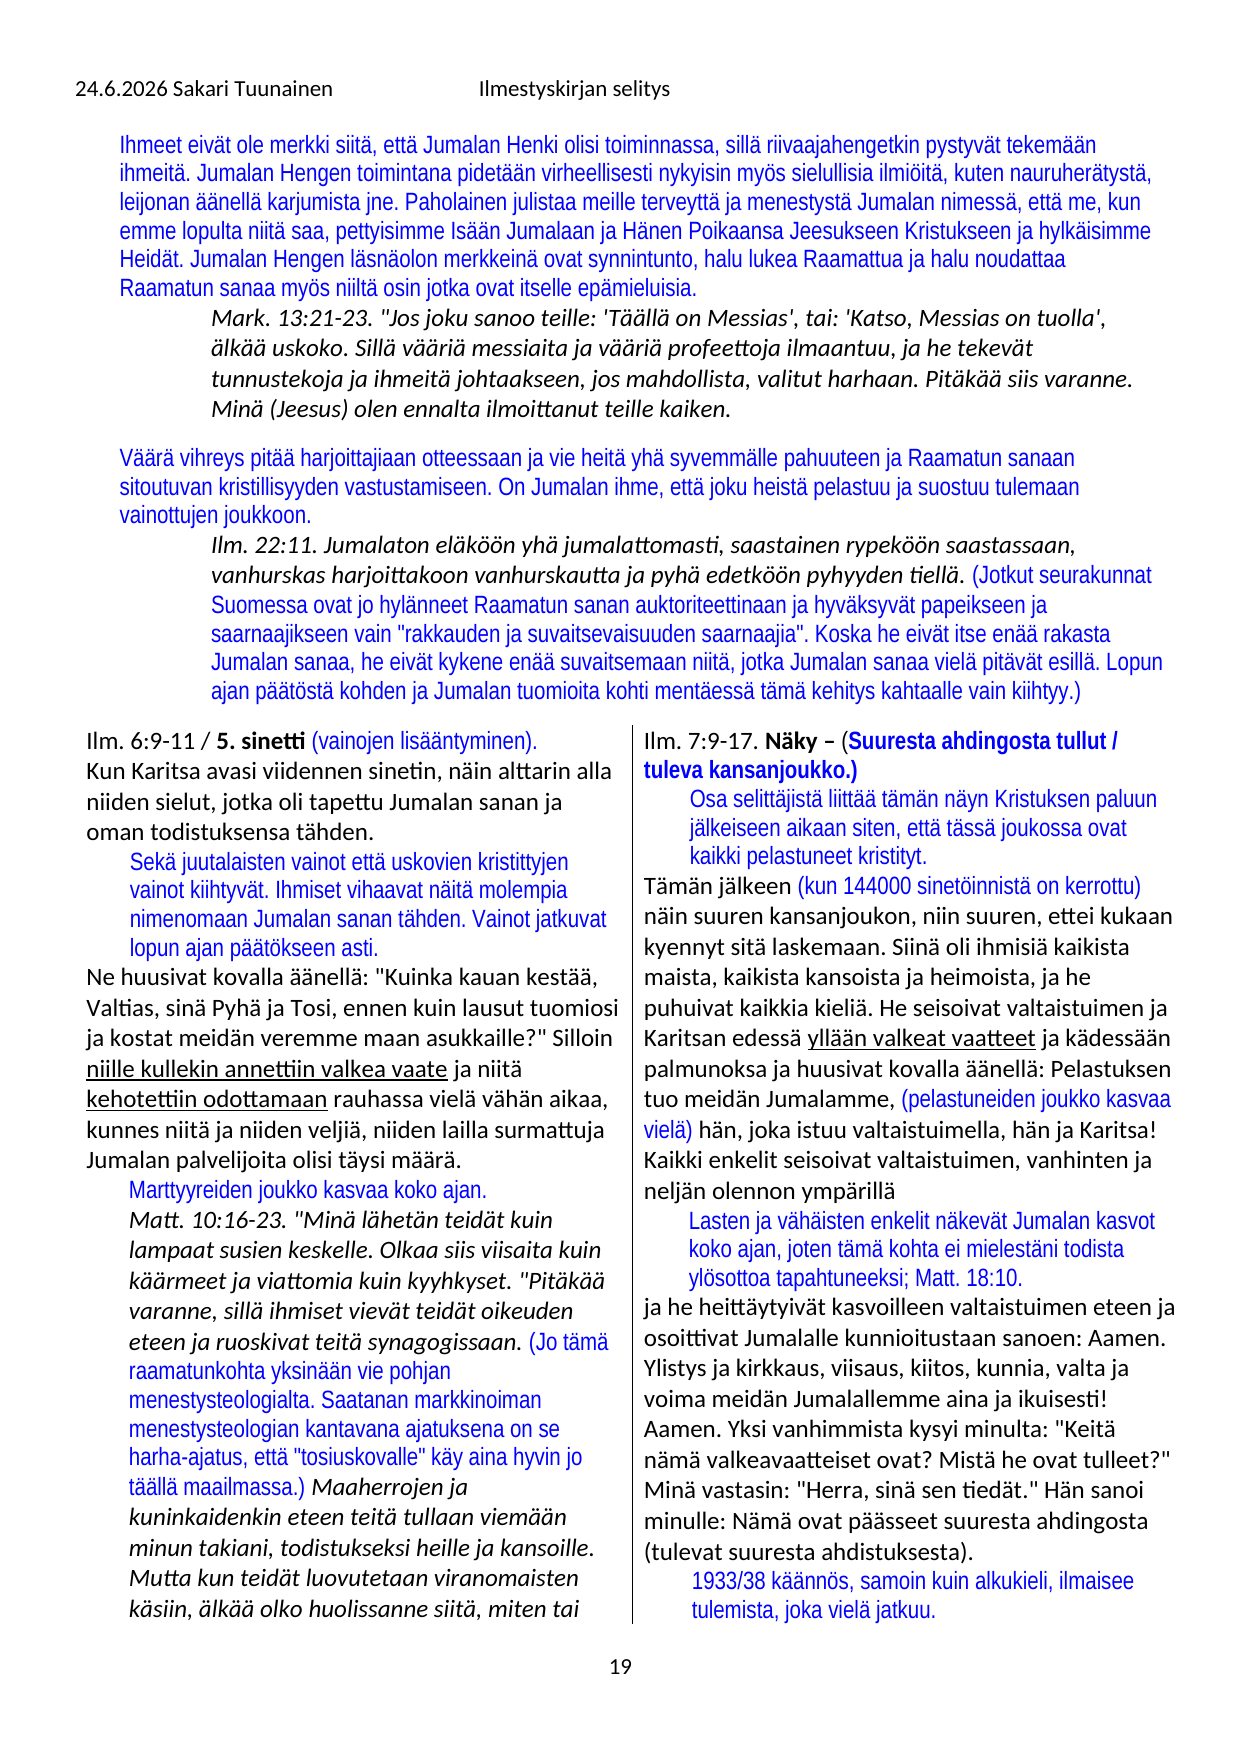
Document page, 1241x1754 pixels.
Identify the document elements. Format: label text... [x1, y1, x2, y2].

text Ihmeet eivät ole merkki siitä, että Jumalan Henki olisi toiminnassa, sillä riivaajahengetkin pystyvät tekemään ihmeitä. Jumalan Hengen toimintana pidetään virheellisesti nykyisin myös sielullisia ilmiöitä, kuten nauruherätystä, leijonan äänellä karjumista jne. Paholainen julistaa meille terveyttä ja menestystä Jumalan nimessä, että me, kun emme lopulta niitä saa, pettyisimme Isään Jumalaan ja Hänen Poikaansa Jeesukseen Kristukseen ja hylkäisimme Heidät. Jumalan Hengen läsnäolon merkkeinä ovat synnintunto, halu lukea Raamattua ja halu noudattaa Raamatun sanaa myös niiltä osin jotka ovat itselle epämieluisia. [119, 130, 1165, 302]
text Mark. 13:21-23. "Jos joku sanoo teille: 'Täällä on Messias', tai: 'Katso, Messias on tuolla', älkää uskoko. Sillä vääriä messiaita ja vääriä profeettoja ilmaantuu, ja he tekevät tunnustekoja ja ihmeitä johtaakseen, jos mahdollista, valitut harhaan. Pitäkää siis varanne. Minä (Jeesus) olen ennalta ilmoittanut teille kaiken. [211, 302, 1165, 424]
text Ilm. 22:11. Jumalaton eläköön yhä jumalattomasti, saastainen rypeköön saastassaan, vanhurskas harjoittakoon vanhurskautta ja pyhä edetköön pyhyyden tiellä. (Jotkut seurakunnat Suomessa ovat jo hylänneet Raamatun sanan auktoriteettinaan ja hyväksyvät papeikseen ja saarnaajikseen vain "rakkauden ja suvaitsevaisuuden saarnaajia". Koska he eivät itse enää rakasta Jumalan sanaa, he eivät kykene enää suvaitsemaan niitä, jotka Jumalan sanaa vielä pitävät esillä. Lopun ajan päätöstä kohden ja Jumalan tuomioita kohti mentäessä tämä kehitys kahtaalle vain kiihtyy.) [211, 529, 1165, 704]
table_header Ilm. 7:9-17. Näky – (Suuresta ahdingosta tullut / tuleva kansanjoukko.) Osa selittäjistä liittää tämän näyn Kristuksen paluun jälkeiseen aikaan siten, että tässä joukossa ovat kaikki pelastuneet kristityt. Tämän jälkeen (kun 144000 sinetöinnistä on kerrottu) näin suuren kansanjoukon, niin suuren, ettei kukaan kyennyt sitä laskemaan. Siinä oli ihmisiä kaikista maista, kaikista kansoista ja heimoista, ja he puhuivat kaikkia kieliä. He seisoivat valtaistuimen ja Karitsan edessä yllään valkeat vaatteet ja kädessään palmunoksa ja huusivat kovalla äänellä: Pelastuksen tuo meidän Jumalamme, (pelastuneiden joukko kasvaa vielä) hän, joka istuu valtaistuimella, hän ja Karitsa! Kaikki enkelit seisoivat valtaistuimen, vanhinten ja neljän olennon ympärillä Lasten ja vähäisten enkelit näkevät Jumalan kasvot koko ajan, joten tämä kohta ei mielestäni todista ylösottoa tapahtuneeksi; Matt. 18:10. ja he heittäytyivät kasvoilleen valtaistuimen eteen ja osoittivat Jumalalle kunnioitustaan sanoen: Aamen. Ylistys ja kirkkaus, viisaus, kiitos, kunnia, valta ja voima meidän Jumalallemme aina ja ikuisesti! Aamen. Yksi vanhimmista kysyi minulta: "Keitä nämä valkeavaatteiset ovat? Mistä he ovat tulleet?" Minä vastasin: "Herra, sinä sen tiedät." Hän sanoi minulle: Nämä ovat päässeet suuresta ahdingosta (tulevat suuresta ahdistuksesta). 1933/38 käännös, samoin kuin alkukieli, ilmaisee tulemista, joka vielä jatkuu. [633, 725, 1188, 1623]
text Väärä vihreys pitää harjoittajiaan otteessaan ja vie heitä yhä syvemmälle pahuuteen ja Raamatun sanaan sitoutuvan kristillisyyden vastustamiseen. On Jumalan ihme, että joku heistä pelastuu ja suostuu tulemaan vainottujen joukkoon. [119, 443, 1165, 529]
table_header Ilm. 6:9-11 / 5. sinetti (vainojen lisääntyminen). Kun Karitsa avasi viidennen sinetin, näin alttarin alla niiden sielut, jotka oli tapettu Jumalan sanan ja oman todistuksensa tähden. Sekä juutalaisten vainot että uskovien kristittyjen vainot kiihtyvät. Ihmiset vihaavat näitä molempia nimenomaan Jumalan sanan tähden. Vainot jatkuvat lopun ajan päätökseen asti. Ne huusivat kovalla äänellä: "Kuinka kauan kestää, Valtias, sinä Pyhä ja Tosi, ennen kuin lausut tuomiosi ja kostat meidän veremme maan asukkaille?" Silloin niille kullekin annettiin valkea vaate ja niitä kehotettiin odottamaan rauhassa vielä vähän aikaa, kunnes niitä ja niiden veljiä, niiden lailla surmattuja Jumalan palvelijoita olisi täysi määrä. Marttyyreiden joukko kasvaa koko ajan. Matt. 10:16-23. "Minä lähetän teidät kuin lampaat susien keskelle. Olkaa siis viisaita kuin käärmeet ja viattomia kuin kyyhkyset. "Pitäkää varanne, sillä ihmiset vievät teidät oikeuden eteen ja ruoskivat teitä synagogissaan. (Jo tämä raamatunkohta yksinään vie pohjan menestysteologialta. Saatanan markkinoiman menestysteologian kantavana ajatuksena on se harha-ajatus, että "tosiuskovalle" käy aina hyvin jo täällä maailmassa.) Maaherrojen ja kuninkaidenkin eteen teitä tullaan viemään minun takiani, todistukseksi heille ja kansoille. Mutta kun teidät luovutetaan viranomaisten käsiin, älkää olko huolissanne siitä, miten tai [75, 725, 632, 1623]
